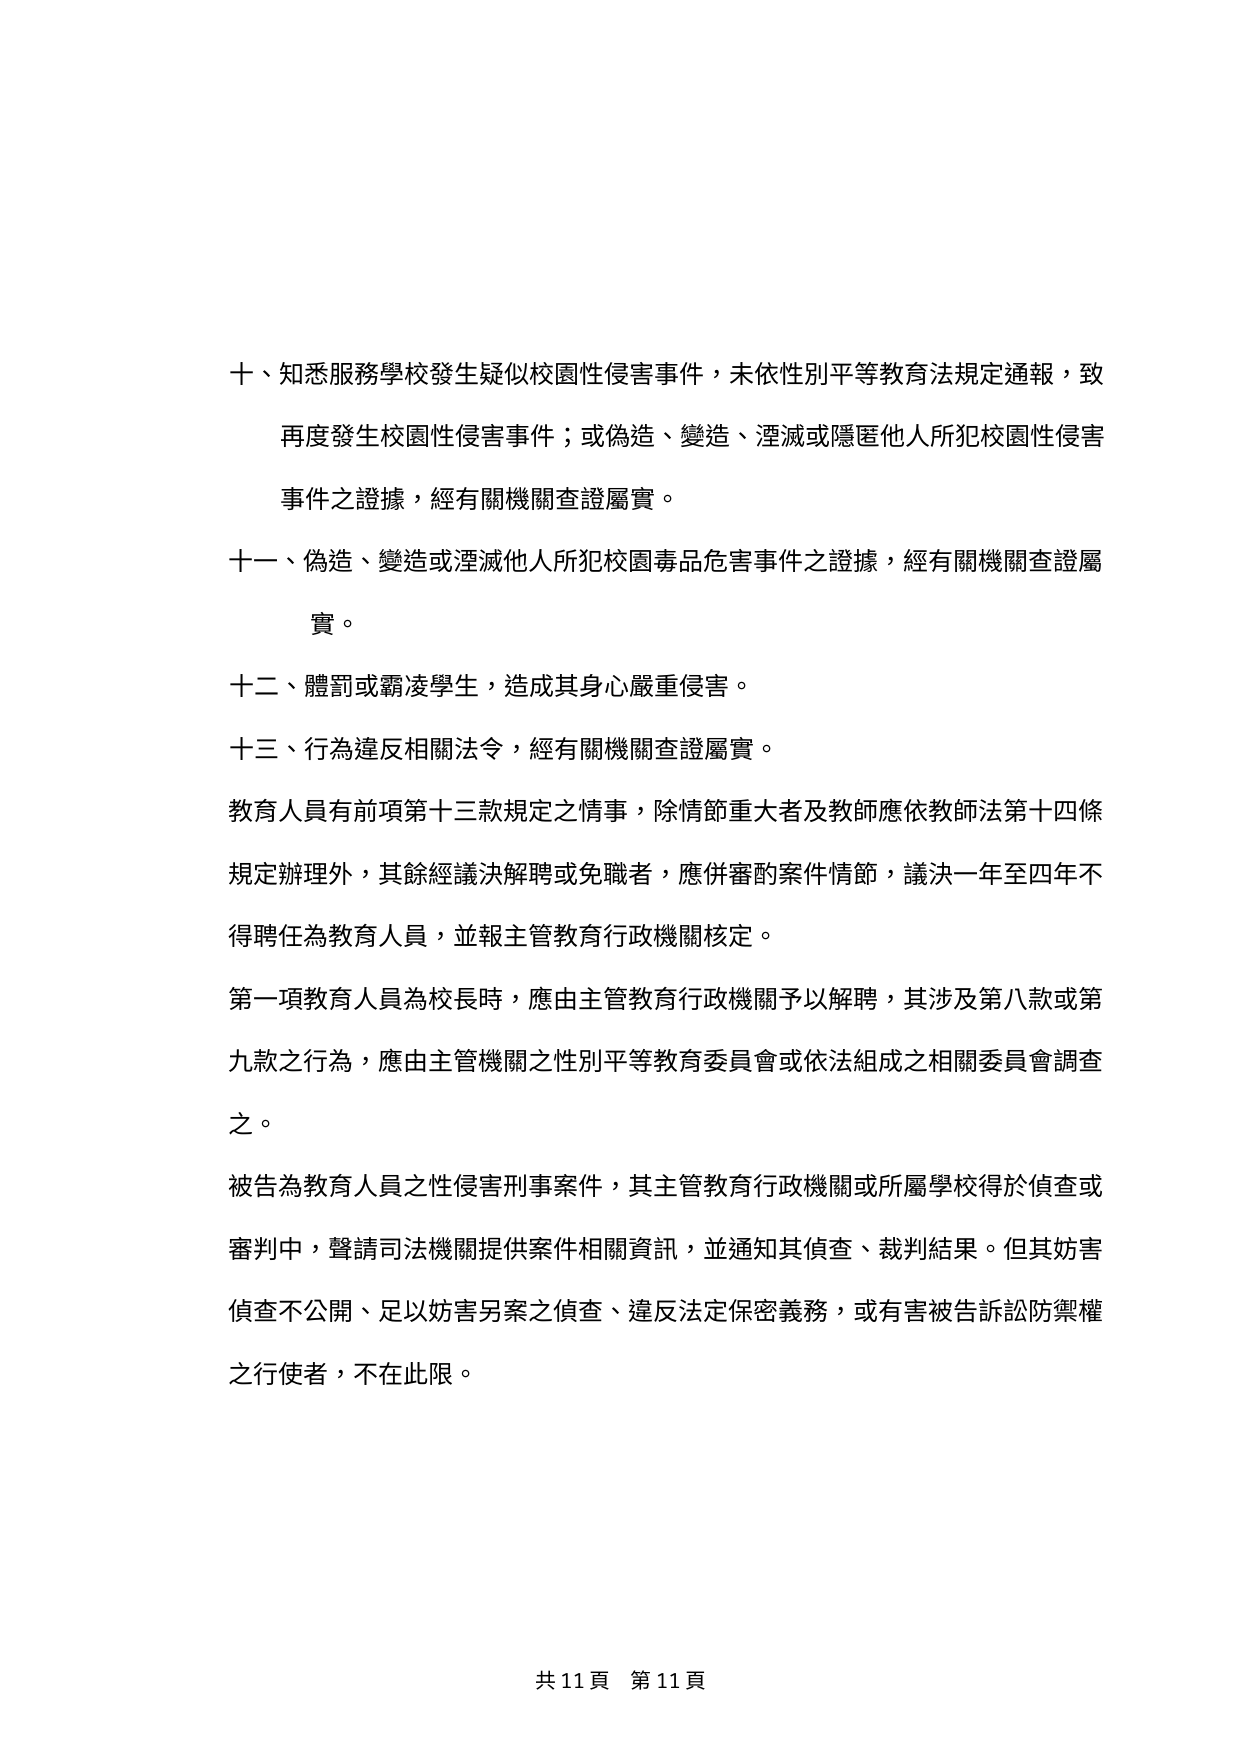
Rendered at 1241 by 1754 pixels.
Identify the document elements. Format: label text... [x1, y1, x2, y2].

text 十三、行為違反相關法令，經有關機關查證屬實。 [118, 706, 1122, 768]
text 十、知悉服務學校發生疑似校園性侵害事件，未依性別平等教育法規定通報，致再度發生校園性侵害事件；或偽造、變造、湮滅或隱匿他人所犯校園性侵害事件之證據，經有關機關查證屬實。 [229, 331, 1122, 518]
text 十二、體罰或霸凌學生，造成其身心嚴重侵害。 [118, 643, 1122, 706]
text 十一、偽造、變造或湮滅他人所犯校園毒品危害事件之證據，經有關機關查證屬實。 [229, 518, 1122, 643]
text 第一項教育人員為校長時，應由主管教育行政機關予以解聘，其涉及第八款或第九款之行為，應由主管機關之性別平等教育委員會或依法組成之相關委員會調查之。 [229, 956, 1122, 1143]
text 被告為教育人員之性侵害刑事案件，其主管教育行政機關或所屬學校得於偵查或審判中，聲請司法機關提供案件相關資訊，並通知其偵查、裁判結果。但其妨害偵查不公開、足以妨害另案之偵查、違反法定保密義務，或有害被告訴訟防禦權之行使者，不在此限。 [229, 1143, 1122, 1393]
text 教育人員有前項第十三款規定之情事，除情節重大者及教師應依教師法第十四條規定辦理外，其餘經議決解聘或免職者，應併審酌案件情節，議決一年至四年不得聘任為教育人員，並報主管教育行政機關核定。 [229, 768, 1122, 956]
